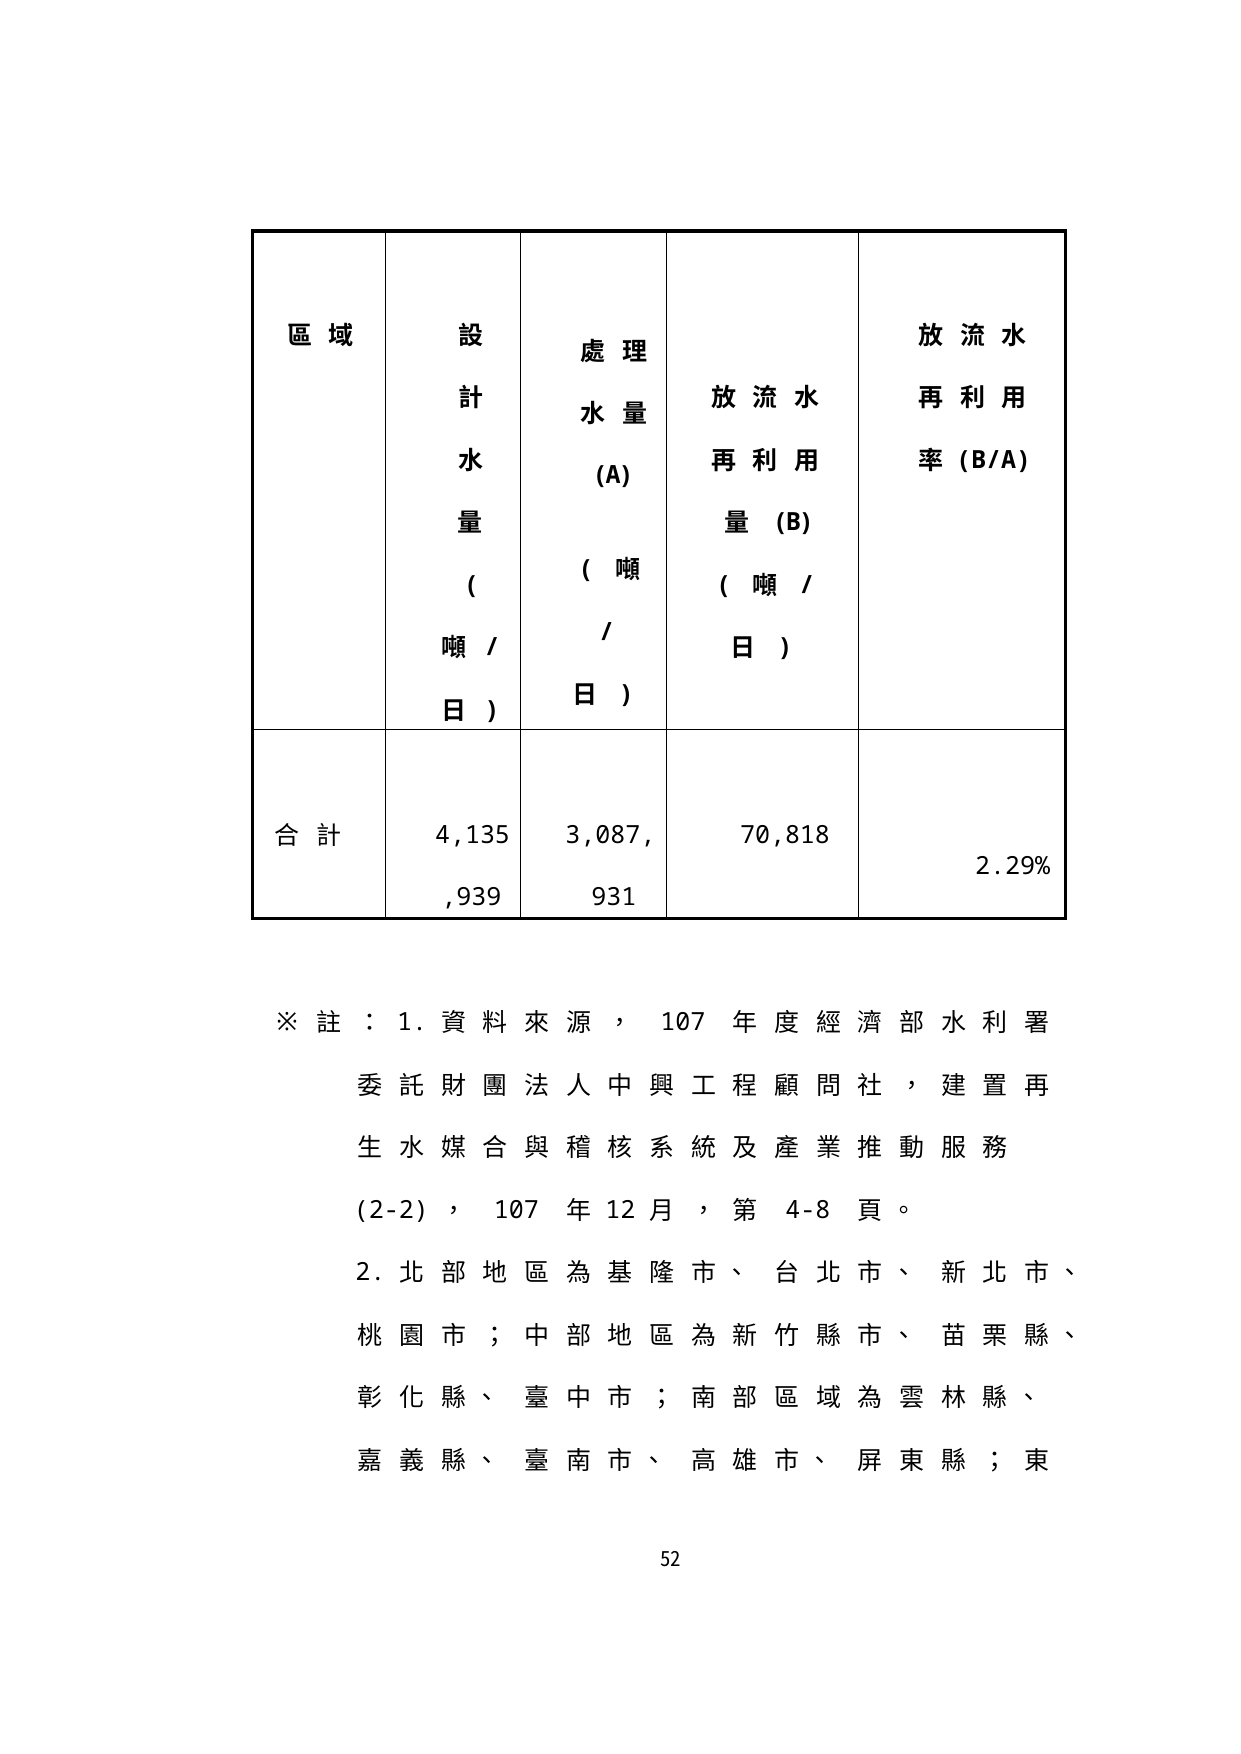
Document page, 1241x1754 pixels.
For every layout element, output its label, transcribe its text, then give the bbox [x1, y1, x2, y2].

table_cell 合計 [254, 730, 385, 917]
table_cell 3,087,931 [521, 730, 666, 917]
table_header 處理水量(A) (噸/日) [521, 233, 666, 729]
table_header 放流水再利用率(B/A) [859, 233, 1064, 729]
table_header 區域 [254, 233, 385, 729]
table_cell 70,818 [667, 730, 858, 917]
table_header 放流水再利用量(B)(噸/日) [667, 233, 858, 729]
text ※註：1.資料來源，107年度經濟部水利署委託財團法人中興工程顧問社，建置再生水媒合與稽核系統及產業推動服務(2-2)，107年12月，第4-8頁。 [242, 979, 1058, 1229]
table_header 設計水量 (噸/日) [386, 233, 520, 729]
table_cell 4,135,939 [386, 730, 520, 917]
text 2.北部地區為基隆市、台北市、新北市、桃園市；中部地區為新竹縣市、苗栗縣、彰化縣、臺中市；南部區域為雲林縣、嘉義縣、臺南市、高雄市、屏東縣；東部區域為宜蘭縣、臺東縣、花蓮縣；離島地區為金門縣、連江縣(未回覆)。 [316, 1229, 1058, 1479]
table_cell 2.29% [859, 730, 1064, 917]
